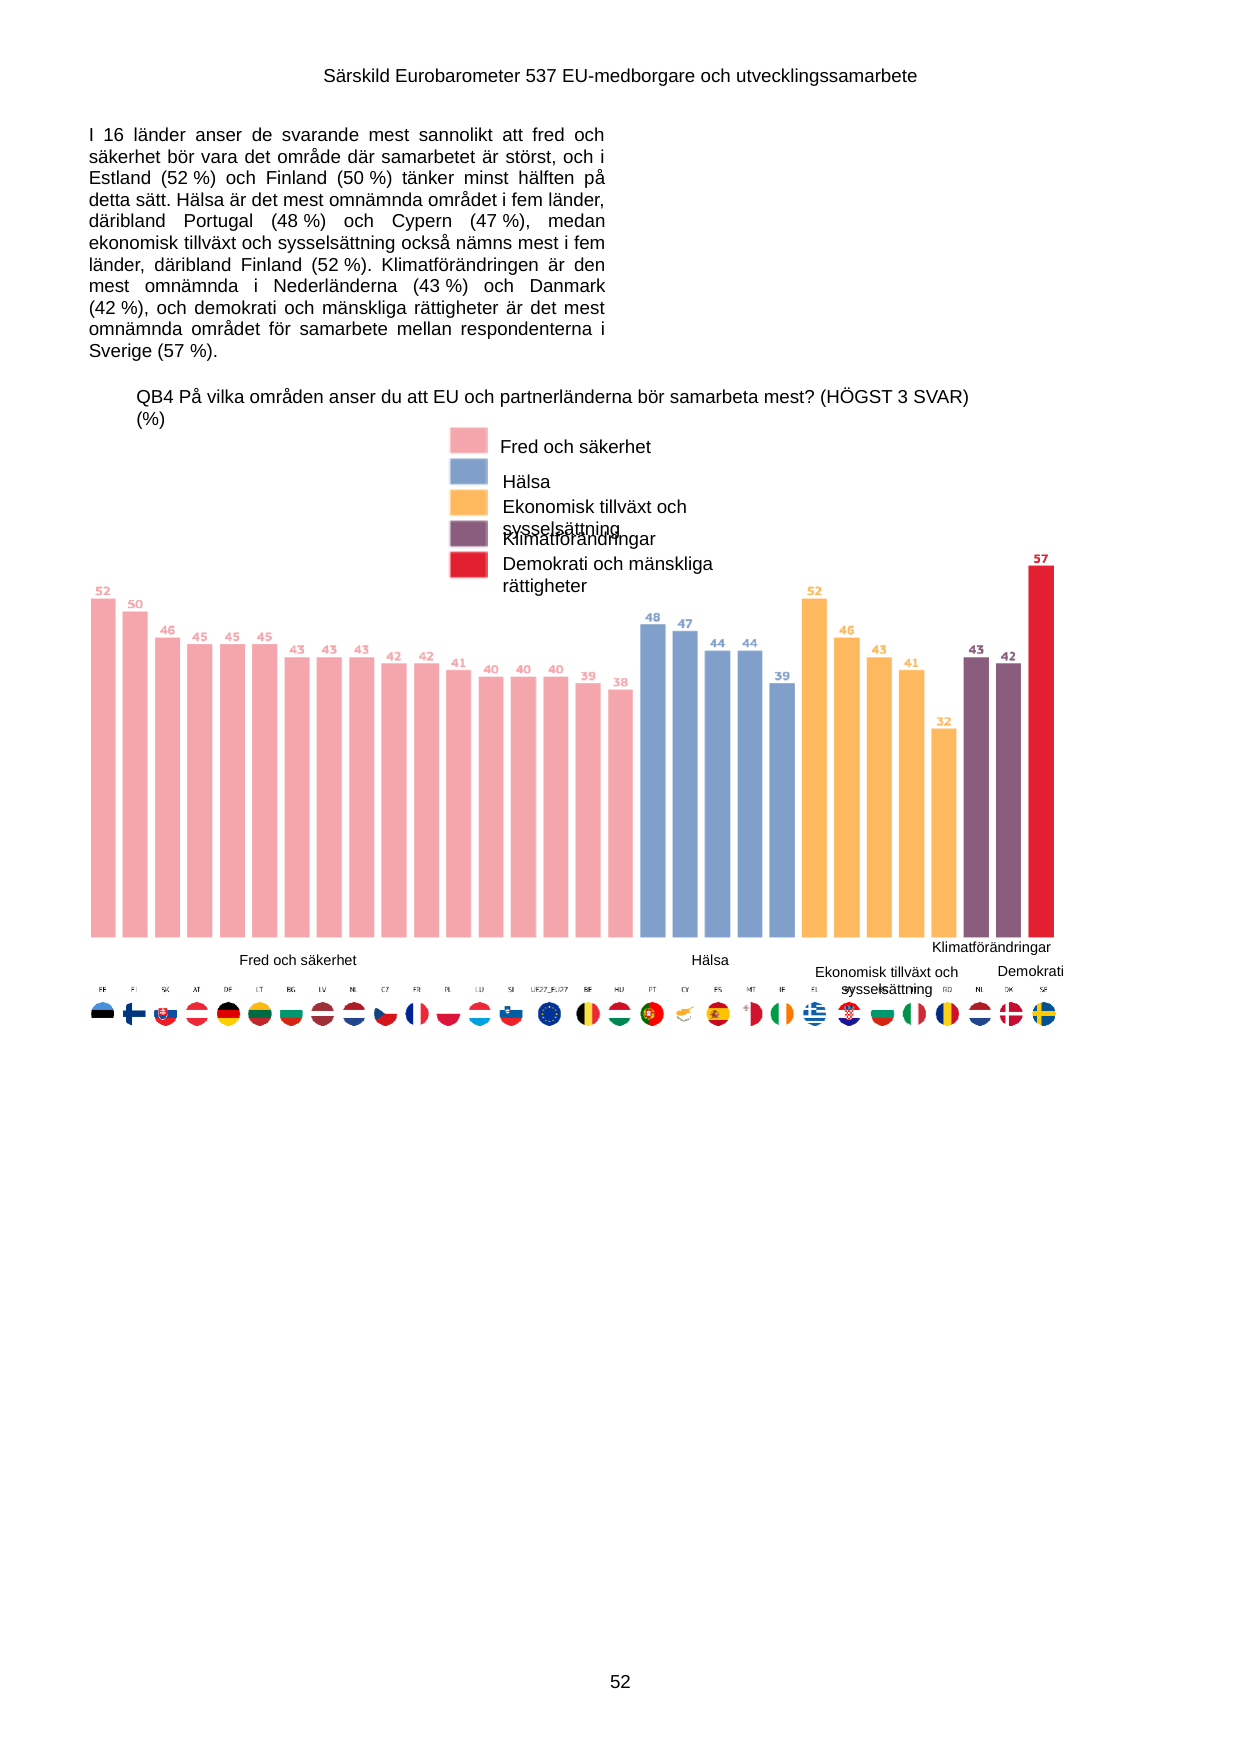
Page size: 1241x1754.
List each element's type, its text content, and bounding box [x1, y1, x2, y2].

picture [69, 406, 1064, 947]
picture [82, 980, 1064, 1034]
text I 16 länder anser de svarande mest sannolikt att fred och säkerhet bör vara det område där samarbetet är störst, och i Estland (52 %) och Finland (50 %) tänker minst hälften på detta sätt. Hälsa är det mest omnämnda området i fem länder, däribland Portugal (48 %) och Cypern (47 %), medan ekonomisk tillväxt och sysselsättning också nämns mest i fem länder, däribland Finland (52 %). Klimatförändringen är den mest omnämnda i Nederländerna (43 %) och Danmark (42 %), och demokrati och mänskliga rättigheter är det mest omnämnda området för samarbete mellan respondenterna i Sverige (57 %). [88, 124, 605, 361]
